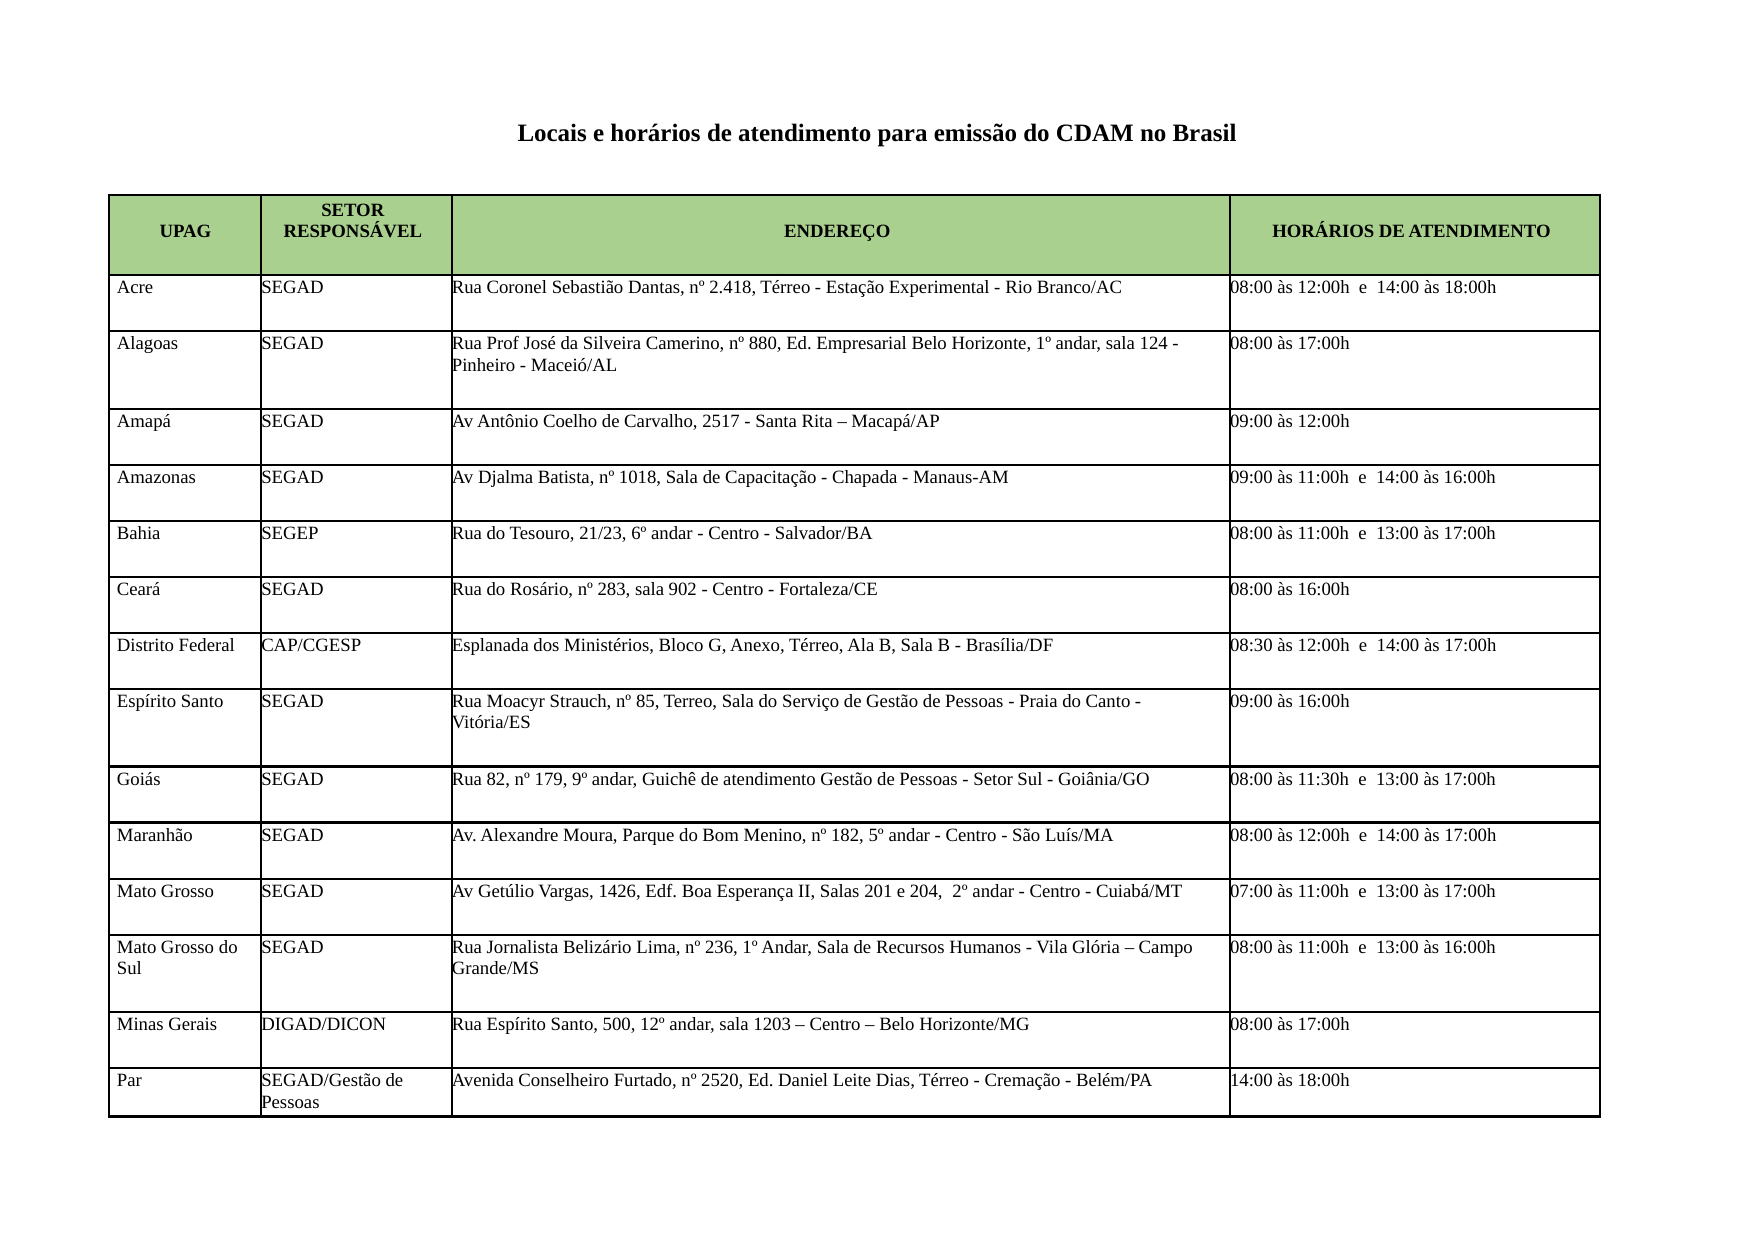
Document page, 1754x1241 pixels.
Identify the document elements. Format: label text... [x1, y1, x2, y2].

table_cell Mato Grosso [110, 880, 260, 933]
table_cell Acre [110, 276, 260, 330]
table_cell Amapá [110, 410, 260, 464]
table_cell Bahia [110, 522, 260, 576]
table_cell 08:00 às 17:00h [1231, 332, 1599, 408]
table_cell SEGAD [262, 276, 451, 330]
table_cell 08:00 às 11:30h e 13:00 às 17:00h [1231, 768, 1599, 821]
table_cell 09:00 às 12:00h [1231, 410, 1599, 464]
table_cell SEGAD/Gestão de Pessoas [262, 1069, 451, 1115]
table_cell SEGAD [262, 332, 451, 408]
table_cell Esplanada dos Ministérios, Bloco G, Anexo, Térreo, Ala B, Sala B - Brasília/DF [453, 634, 1229, 688]
table_cell Rua 82, nº 179, 9º andar, Guichê de atendimento Gestão de Pessoas - Setor Sul - Goiânia/GO [453, 768, 1229, 821]
table_cell Avenida Conselheiro Furtado, nº 2520, Ed. Daniel Leite Dias, Térreo - Cremação - Belém/PA [453, 1069, 1229, 1115]
table_header HORÁRIOS DE ATENDIMENTO [1231, 196, 1599, 274]
table_cell SEGAD [262, 578, 451, 632]
table_cell CAP/CGESP [262, 634, 451, 688]
table_cell Av Getúlio Vargas, 1426, Edf. Boa Esperança II, Salas 201 e 204, 2º andar - Centro - Cuiabá/MT [453, 880, 1229, 933]
table_cell Av. Alexandre Moura, Parque do Bom Menino, nº 182, 5º andar - Centro - São Luís/MA [453, 824, 1229, 877]
table_cell Av Djalma Batista, nº 1018, Sala de Capacitação - Chapada - Manaus-AM [453, 466, 1229, 520]
table_cell 08:00 às 11:00h e 13:00 às 16:00h [1231, 936, 1599, 1011]
table_cell 08:00 às 16:00h [1231, 578, 1599, 632]
table_cell 09:00 às 16:00h [1231, 690, 1599, 765]
table_cell Amazonas [110, 466, 260, 520]
table_cell SEGAD [262, 466, 451, 520]
table_cell Ceará [110, 578, 260, 632]
table_header ENDEREÇO [453, 196, 1229, 274]
table_cell 14:00 às 18:00h [1231, 1069, 1599, 1115]
table_cell 08:00 às 17:00h [1231, 1013, 1599, 1067]
table_cell Rua do Rosário, nº 283, sala 902 - Centro - Fortaleza/CE [453, 578, 1229, 632]
table_cell SEGAD [262, 824, 451, 877]
table_cell SEGAD [262, 768, 451, 821]
table_cell Goiás [110, 768, 260, 821]
table_cell 08:00 às 12:00h e 14:00 às 18:00h [1231, 276, 1599, 330]
table_cell Minas Gerais [110, 1013, 260, 1067]
text Locais e horários de atendimento para emissão do CDAM no Brasil [118, 118, 1636, 147]
table_cell 08:30 às 12:00h e 14:00 às 17:00h [1231, 634, 1599, 688]
table_cell 07:00 às 11:00h e 13:00 às 17:00h [1231, 880, 1599, 933]
table_cell Alagoas [110, 332, 260, 408]
table_cell Mato Grosso do Sul [110, 936, 260, 1011]
table_cell Rua Coronel Sebastião Dantas, nº 2.418, Térreo - Estação Experimental - Rio Branco/AC [453, 276, 1229, 330]
table_cell SEGAD [262, 880, 451, 933]
table_header UPAG [110, 196, 260, 274]
table_cell 08:00 às 12:00h e 14:00 às 17:00h [1231, 824, 1599, 877]
table_cell SEGAD [262, 690, 451, 765]
table_cell Rua Moacyr Strauch, nº 85, Terreo, Sala do Serviço de Gestão de Pessoas - Praia do Canto - Vitória/ES [453, 690, 1229, 765]
table_cell Par [110, 1069, 260, 1115]
table_cell SEGEP [262, 522, 451, 576]
table_cell DIGAD/DICON [262, 1013, 451, 1067]
table_cell Av Antônio Coelho de Carvalho, 2517 - Santa Rita – Macapá/AP [453, 410, 1229, 464]
table_cell Rua do Tesouro, 21/23, 6º andar - Centro - Salvador/BA [453, 522, 1229, 576]
table_cell 08:00 às 11:00h e 13:00 às 17:00h [1231, 522, 1599, 576]
table_cell Rua Prof José da Silveira Camerino, nº 880, Ed. Empresarial Belo Horizonte, 1º andar, sala 124 - Pinheiro - Maceió/AL [453, 332, 1229, 408]
table_cell Espírito Santo [110, 690, 260, 765]
table_cell Distrito Federal [110, 634, 260, 688]
table_cell 09:00 às 11:00h e 14:00 às 16:00h [1231, 466, 1599, 520]
table_cell Maranhão [110, 824, 260, 877]
table_header SETOR RESPONSÁVEL [262, 196, 451, 274]
table_cell SEGAD [262, 410, 451, 464]
table_cell Rua Jornalista Belizário Lima, nº 236, 1º Andar, Sala de Recursos Humanos - Vila Glória – Campo Grande/MS [453, 936, 1229, 1011]
table_cell SEGAD [262, 936, 451, 1011]
table_cell Rua Espírito Santo, 500, 12º andar, sala 1203 – Centro – Belo Horizonte/MG [453, 1013, 1229, 1067]
